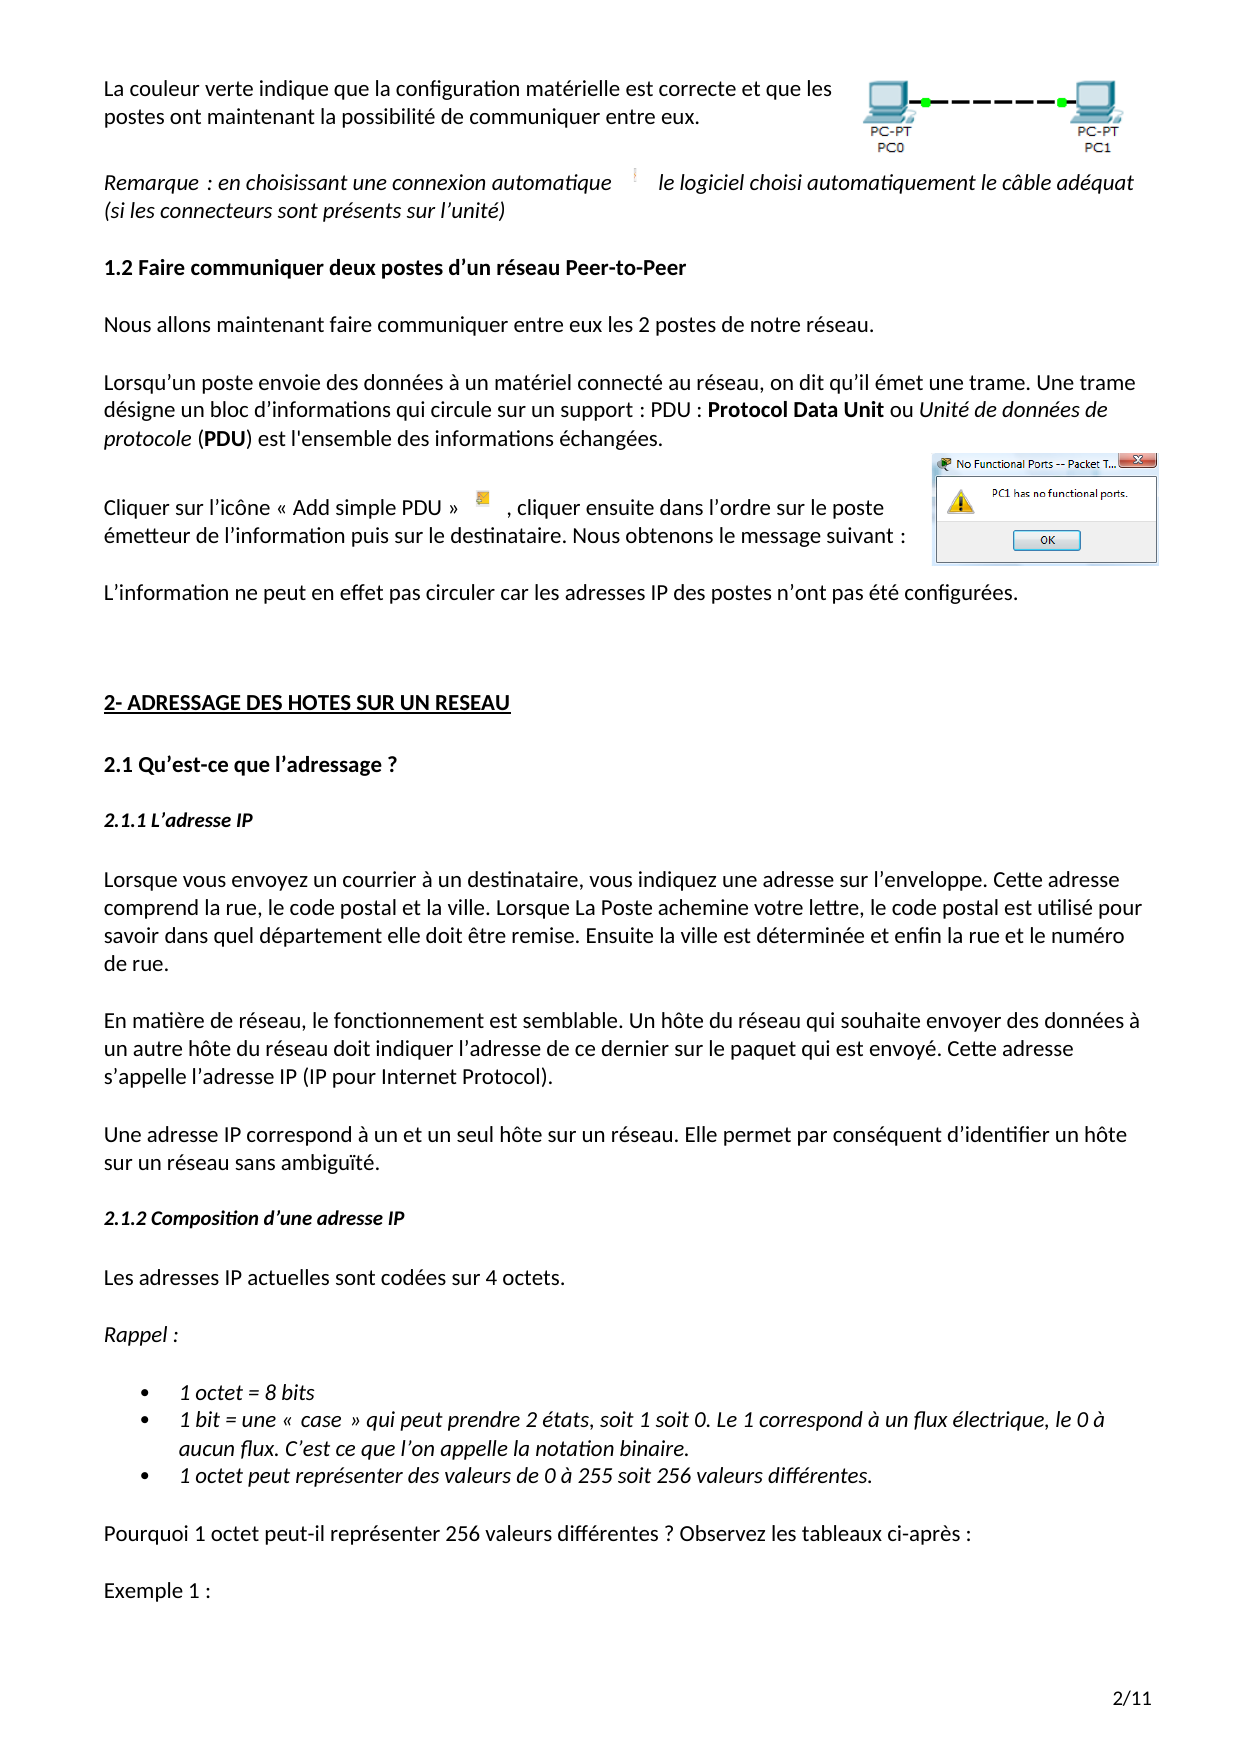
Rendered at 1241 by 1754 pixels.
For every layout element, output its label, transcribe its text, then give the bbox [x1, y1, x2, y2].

picture [475, 490, 490, 507]
picture [931, 453, 1159, 566]
list 1 octet peut représenter des valeurs de 0 à 255 soit 256 valeurs différentes. [141, 1462, 1152, 1490]
text Les adresses IP actuelles sont codées sur 4 octets. [103, 1263, 1152, 1291]
text L’information ne peut en effet pas circuler car les adresses IP des postes n’ont pas été configurées. [103, 578, 1152, 606]
text Nous allons maintenant faire communiquer entre eux les 2 postes de notre réseau. [103, 310, 1152, 338]
text Remarque : en choisissant une connexion automatique le logiciel choisi automatiquement le câble adéquat (si les connecteurs sont présents sur l’unité) [103, 159, 1152, 224]
subtitle 1.2 Faire communiquer deux postes d’un réseau Peer-to-Peer [103, 253, 1152, 281]
text Lorsque vous envoyez un courrier à un destinataire, vous indiquez une adresse sur l’enveloppe. Cette adresse comprend la rue, le code postal et la ville. Lorsque La Poste achemine votre lettre, le code postal est utilisé pour savoir dans quel département elle doit être remise. Ensuite la ville est déterminée et enfin la rue et le numéro de rue. [103, 865, 1152, 977]
subtitle 2- ADRESSAGE DES HOTES SUR UN RESEAU [103, 688, 1152, 716]
picture [633, 168, 637, 182]
text Cliquer sur l’icône « Add simple PDU », cliquer ensuite dans l’ordre sur le poste émetteur de l’information puis sur le destinataire. Nous obtenons le message suivant : [103, 481, 930, 549]
list 1 octet = 8 bits [141, 1378, 1152, 1406]
text La couleur verte indique que la configuration matérielle est correcte et que les postes ont maintenant la possibilité de communiquer entre eux. [103, 74, 1152, 159]
text Une adresse IP correspond à un et un seul hôte sur un réseau. Elle permet par conséquent d’identifier un hôte sur un réseau sans ambiguïté. [103, 1120, 1152, 1176]
subtitle 2.1.2 Composition d’une adresse IP [103, 1205, 1152, 1230]
text En matière de réseau, le fonctionnement est semblable. Un hôte du réseau qui souhaite envoyer des données à un autre hôte du réseau doit indiquer l’adresse de ce dernier sur le paquet qui est envoyé. Cette adresse s’appelle l’adresse IP (IP pour Internet Protocol). [103, 1006, 1152, 1091]
subtitle 2.1 Qu’est-ce que l’adressage ? [103, 750, 1152, 778]
subtitle 2.1.1 L’adresse IP [103, 807, 1152, 832]
picture [856, 75, 1133, 158]
text Pourquoi 1 octet peut-il représenter 256 valeurs différentes ? Observez les tableaux ci-après : [103, 1519, 1152, 1547]
text Exemple 1 : [103, 1576, 1152, 1604]
text Rappel : [103, 1320, 1152, 1348]
list 1 bit = une « case » qui peut prendre 2 états, soit 1 soit 0. Le 1 correspond à un flux électrique, le 0 à aucun flux. C’est ce que l’on appelle la notation binaire. [141, 1406, 1152, 1462]
text Lorsqu’un poste envoie des données à un matériel connecté au réseau, on dit qu’il émet une trame. Une trame désigne un bloc d’informations qui circule sur un support : PDU : Protocol Data Unit ou Unité de données de protocole (PDU) est l'ensemble des informations échangées. [103, 368, 1161, 567]
